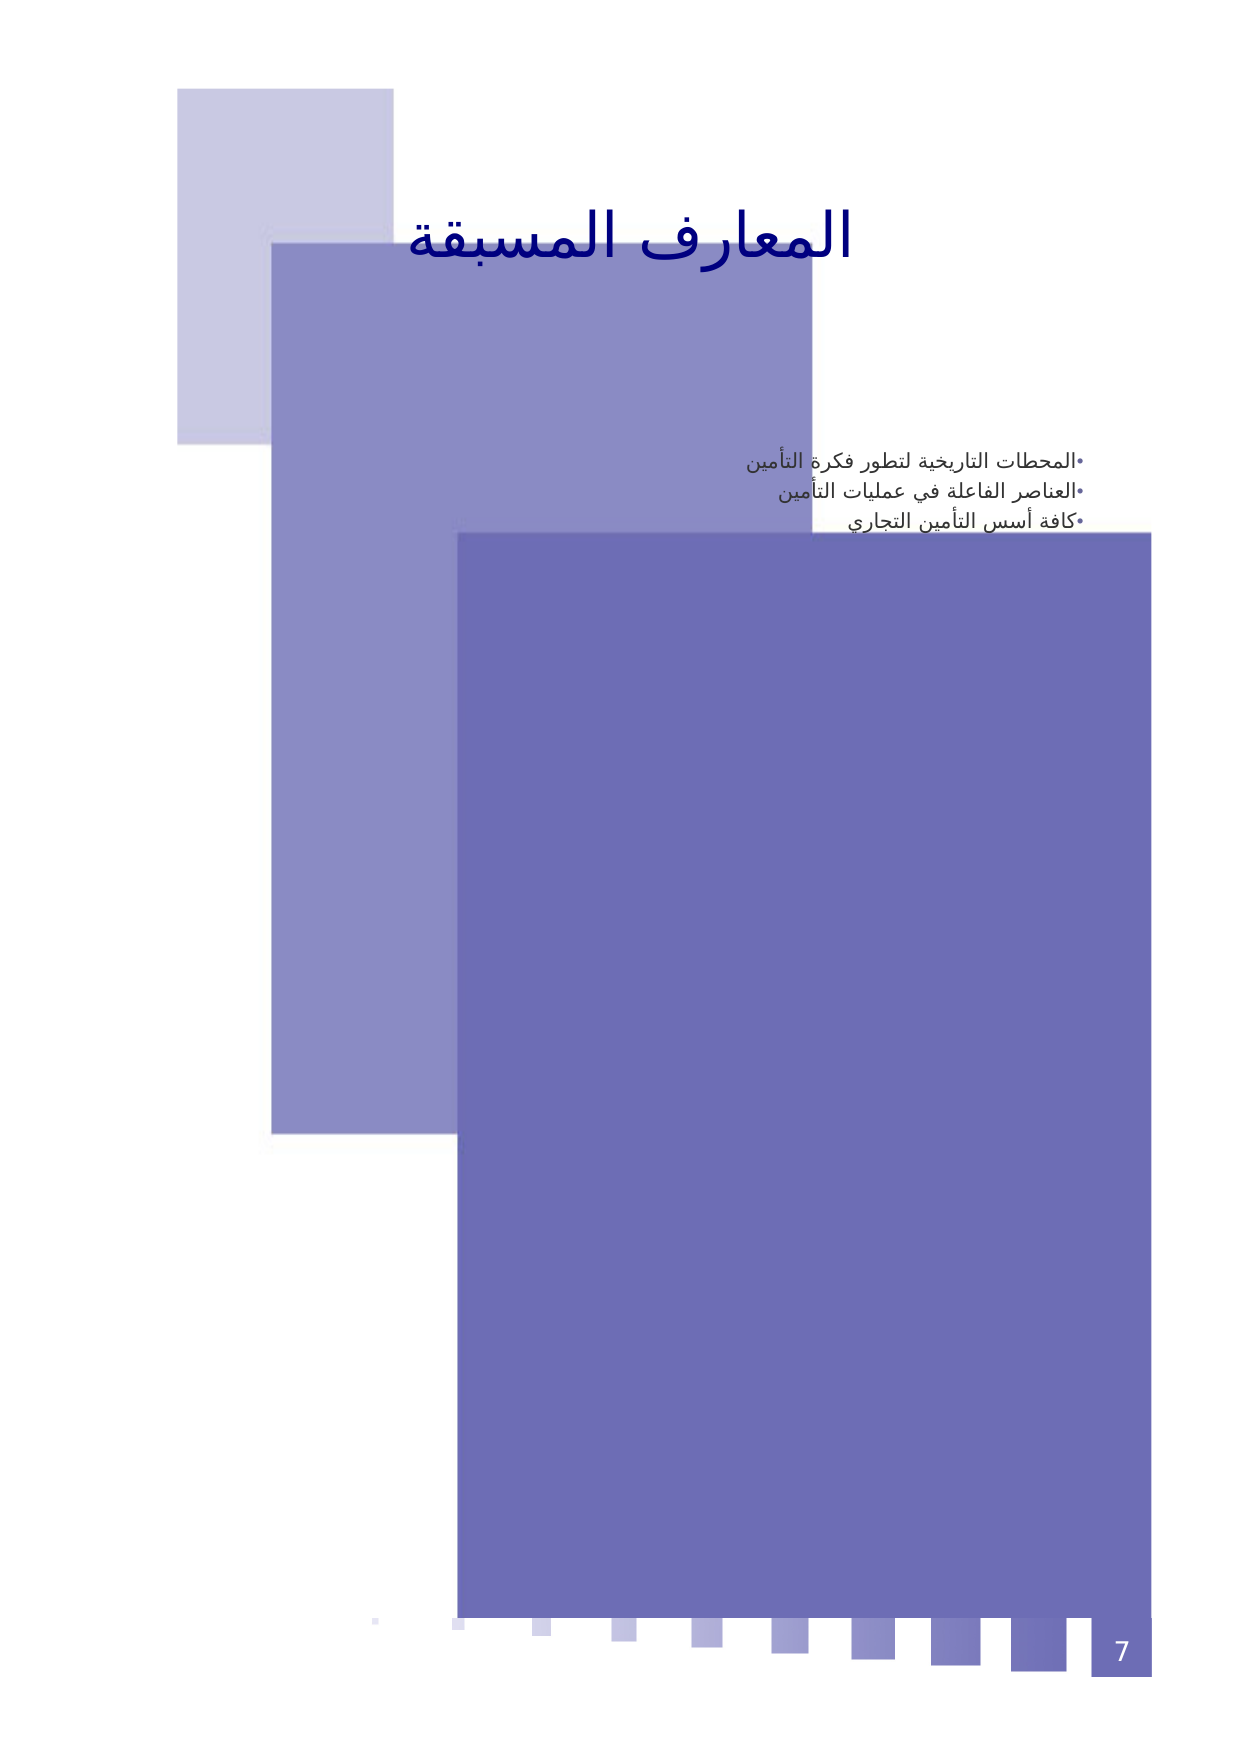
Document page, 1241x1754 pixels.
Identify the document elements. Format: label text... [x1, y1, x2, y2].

text I [903, 227, 1104, 308]
list العناصر الفاعلة في عمليات التأمين [266, 479, 1114, 503]
list المحطات التاريخية لتطور فكرة التأمين [266, 449, 1114, 473]
list كافة أسس التأمين التجاري [266, 509, 1114, 533]
title I-المعارف المسبقة [213, 199, 856, 272]
picture [177, 88, 1152, 1677]
